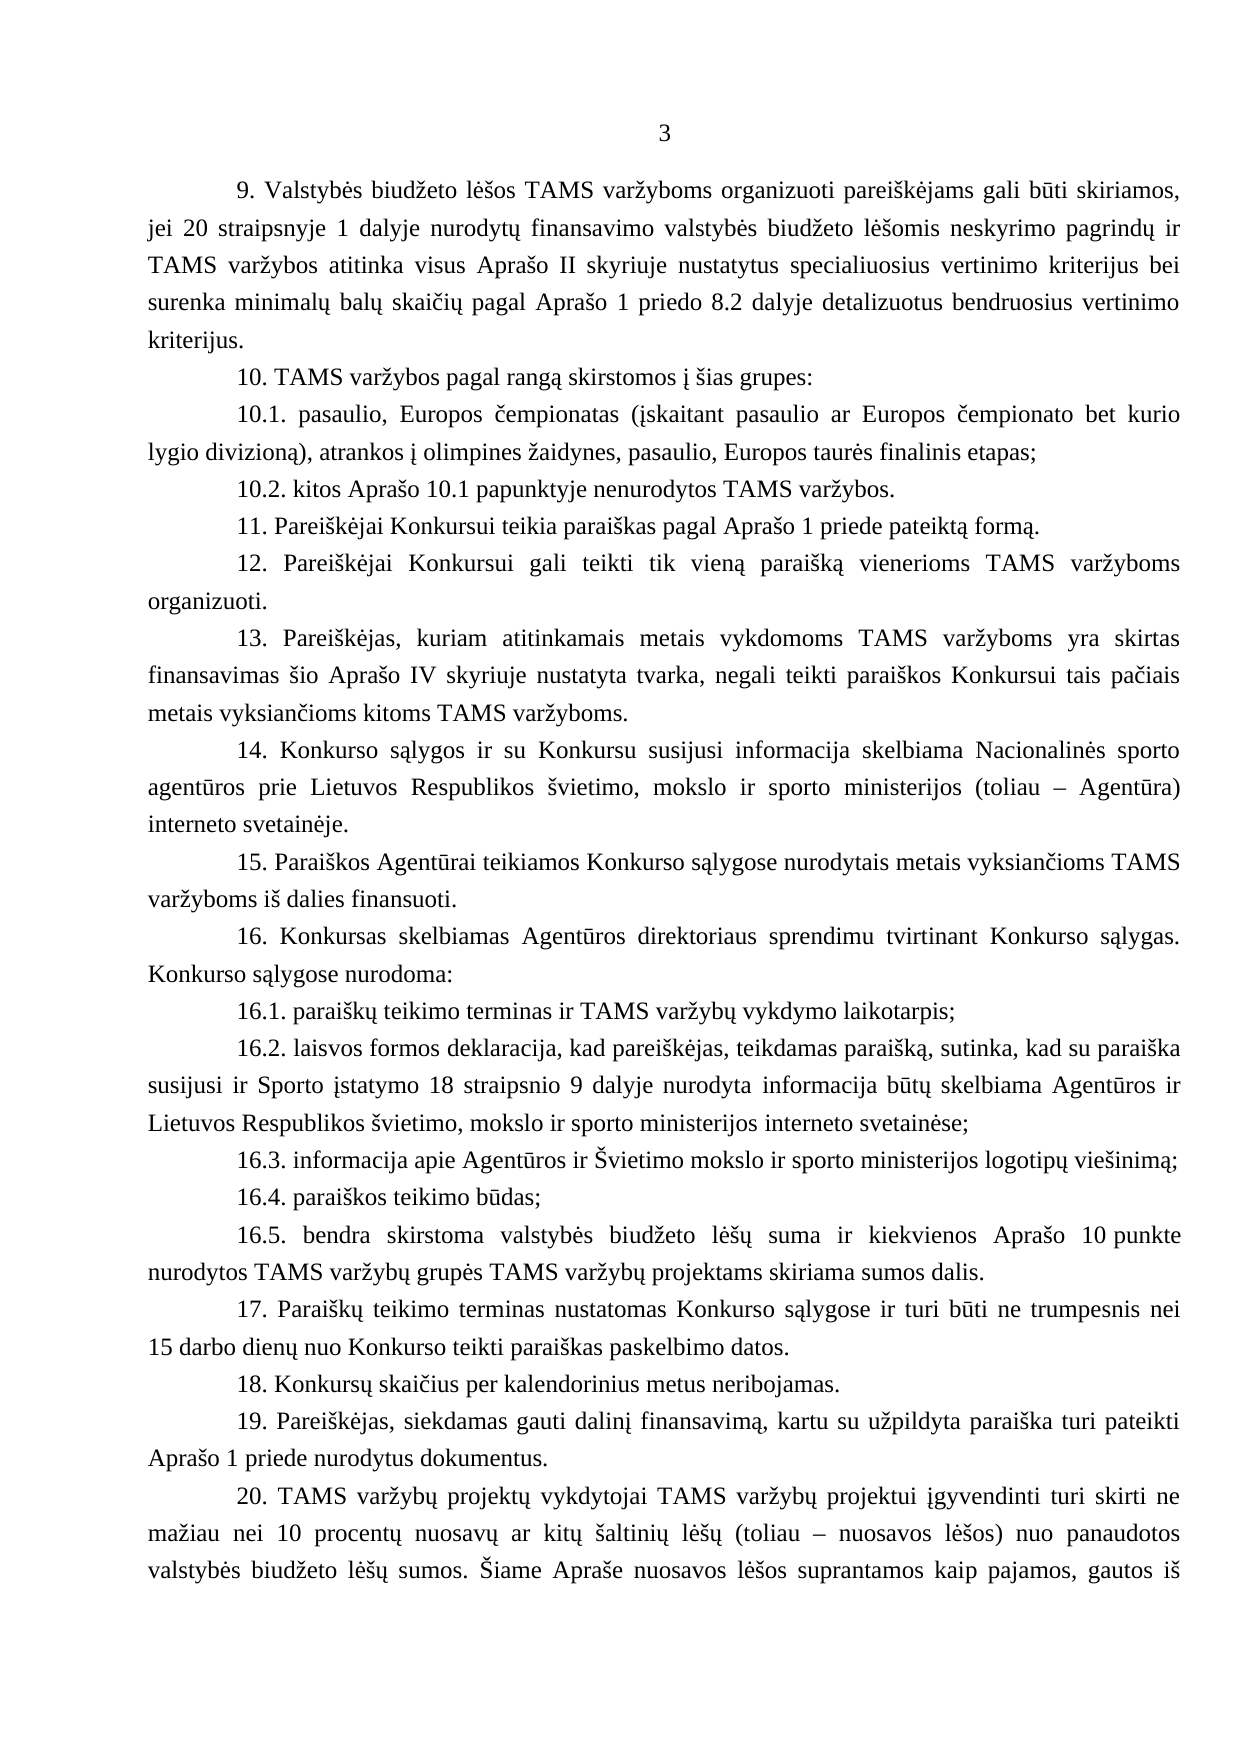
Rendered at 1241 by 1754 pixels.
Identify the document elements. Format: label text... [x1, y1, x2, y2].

text 17. Paraiškų teikimo terminas nustatomas Konkurso sąlygose ir turi būti ne trumpesnis nei 15 darbo dienų nuo Konkurso teikti paraiškas paskelbimo datos. [148, 1294, 1181, 1360]
text 16.1. paraiškų teikimo terminas ir TAMS varžybų vykdymo laikotarpis; [148, 996, 1181, 1025]
text 20. TAMS varžybų projektų vykdytojai TAMS varžybų projektui įgyvendinti turi skirti ne mažiau nei 10 procentų nuosavų ar kitų šaltinių lėšų (toliau – nuosavos lėšos) nuo panaudotos valstybės biudžeto lėšų sumos. Šiame Apraše nuosavos lėšos suprantamos kaip pajamos, gautos iš [148, 1481, 1181, 1584]
text 18. Konkursų skaičius per kalendorinius metus neribojamas. [148, 1369, 1181, 1398]
text 14. Konkurso sąlygos ir su Konkursu susijusi informacija skelbiama Nacionalinės sporto agentūros prie Lietuvos Respublikos švietimo, mokslo ir sporto ministerijos (toliau – Agentūra) interneto svetainėje. [148, 735, 1181, 838]
text 10.2. kitos Aprašo 10.1 papunktyje nenurodytos TAMS varžybos. [148, 474, 1181, 503]
text 16.4. paraiškos teikimo būdas; [148, 1182, 1181, 1211]
text 10.1. pasaulio, Europos čempionatas (įskaitant pasaulio ar Europos čempionato bet kurio lygio divizioną), atrankos į olimpines žaidynes, pasaulio, Europos taurės finalinis etapas; [148, 399, 1181, 465]
text 15. Paraiškos Agentūrai teikiamos Konkurso sąlygose nurodytais metais vyksiančioms TAMS varžyboms iš dalies finansuoti. [148, 847, 1181, 913]
text 9. Valstybės biudžeto lėšos TAMS varžyboms organizuoti pareiškėjams gali būti skiriamos, jei 20 straipsnyje 1 dalyje nurodytų finansavimo valstybės biudžeto lėšomis neskyrimo pagrindų ir TAMS varžybos atitinka visus Aprašo II skyriuje nustatytus specialiuosius vertinimo kriterijus bei surenka minimalų balų skaičių pagal Aprašo 1 priedo 8.2 dalyje detalizuotus bendruosius vertinimo kriterijus. [148, 176, 1181, 353]
text 16.5. bendra skirstoma valstybės biudžeto lėšų suma ir kiekvienos Aprašo 10 punkte nurodytos TAMS varžybų grupės TAMS varžybų projektams skiriama sumos dalis. [148, 1220, 1181, 1286]
text 19. Pareiškėjas, siekdamas gauti dalinį finansavimą, kartu su užpildyta paraiška turi pateikti Aprašo 1 priede nurodytus dokumentus. [148, 1406, 1181, 1472]
text 16.2. laisvos formos deklaracija, kad pareiškėjas, teikdamas paraišką, sutinka, kad su paraiška susijusi ir Sporto įstatymo 18 straipsnio 9 dalyje nurodyta informacija būtų skelbiama Agentūros ir Lietuvos Respublikos švietimo, mokslo ir sporto ministerijos interneto svetainėse; [148, 1033, 1181, 1137]
text 13. Pareiškėjas, kuriam atitinkamais metais vykdomoms TAMS varžyboms yra skirtas finansavimas šio Aprašo IV skyriuje nustatyta tvarka, negali teikti paraiškos Konkursui tais pačiais metais vyksiančioms kitoms TAMS varžyboms. [148, 623, 1181, 726]
text 12. Pareiškėjai Konkursui gali teikti tik vieną paraišką vienerioms TAMS varžyboms organizuoti. [148, 548, 1181, 614]
text 16.3. informacija apie Agentūros ir Švietimo mokslo ir sporto ministerijos logotipų viešinimą; [148, 1145, 1181, 1174]
text 10. TAMS varžybos pagal rangą skirstomos į šias grupes: [148, 362, 1181, 391]
text 11. Pareiškėjai Konkursui teikia paraiškas pagal Aprašo 1 priede pateiktą formą. [148, 511, 1181, 540]
text 16. Konkursas skelbiamas Agentūros direktoriaus sprendimu tvirtinant Konkurso sąlygas. Konkurso sąlygose nurodoma: [148, 921, 1181, 987]
